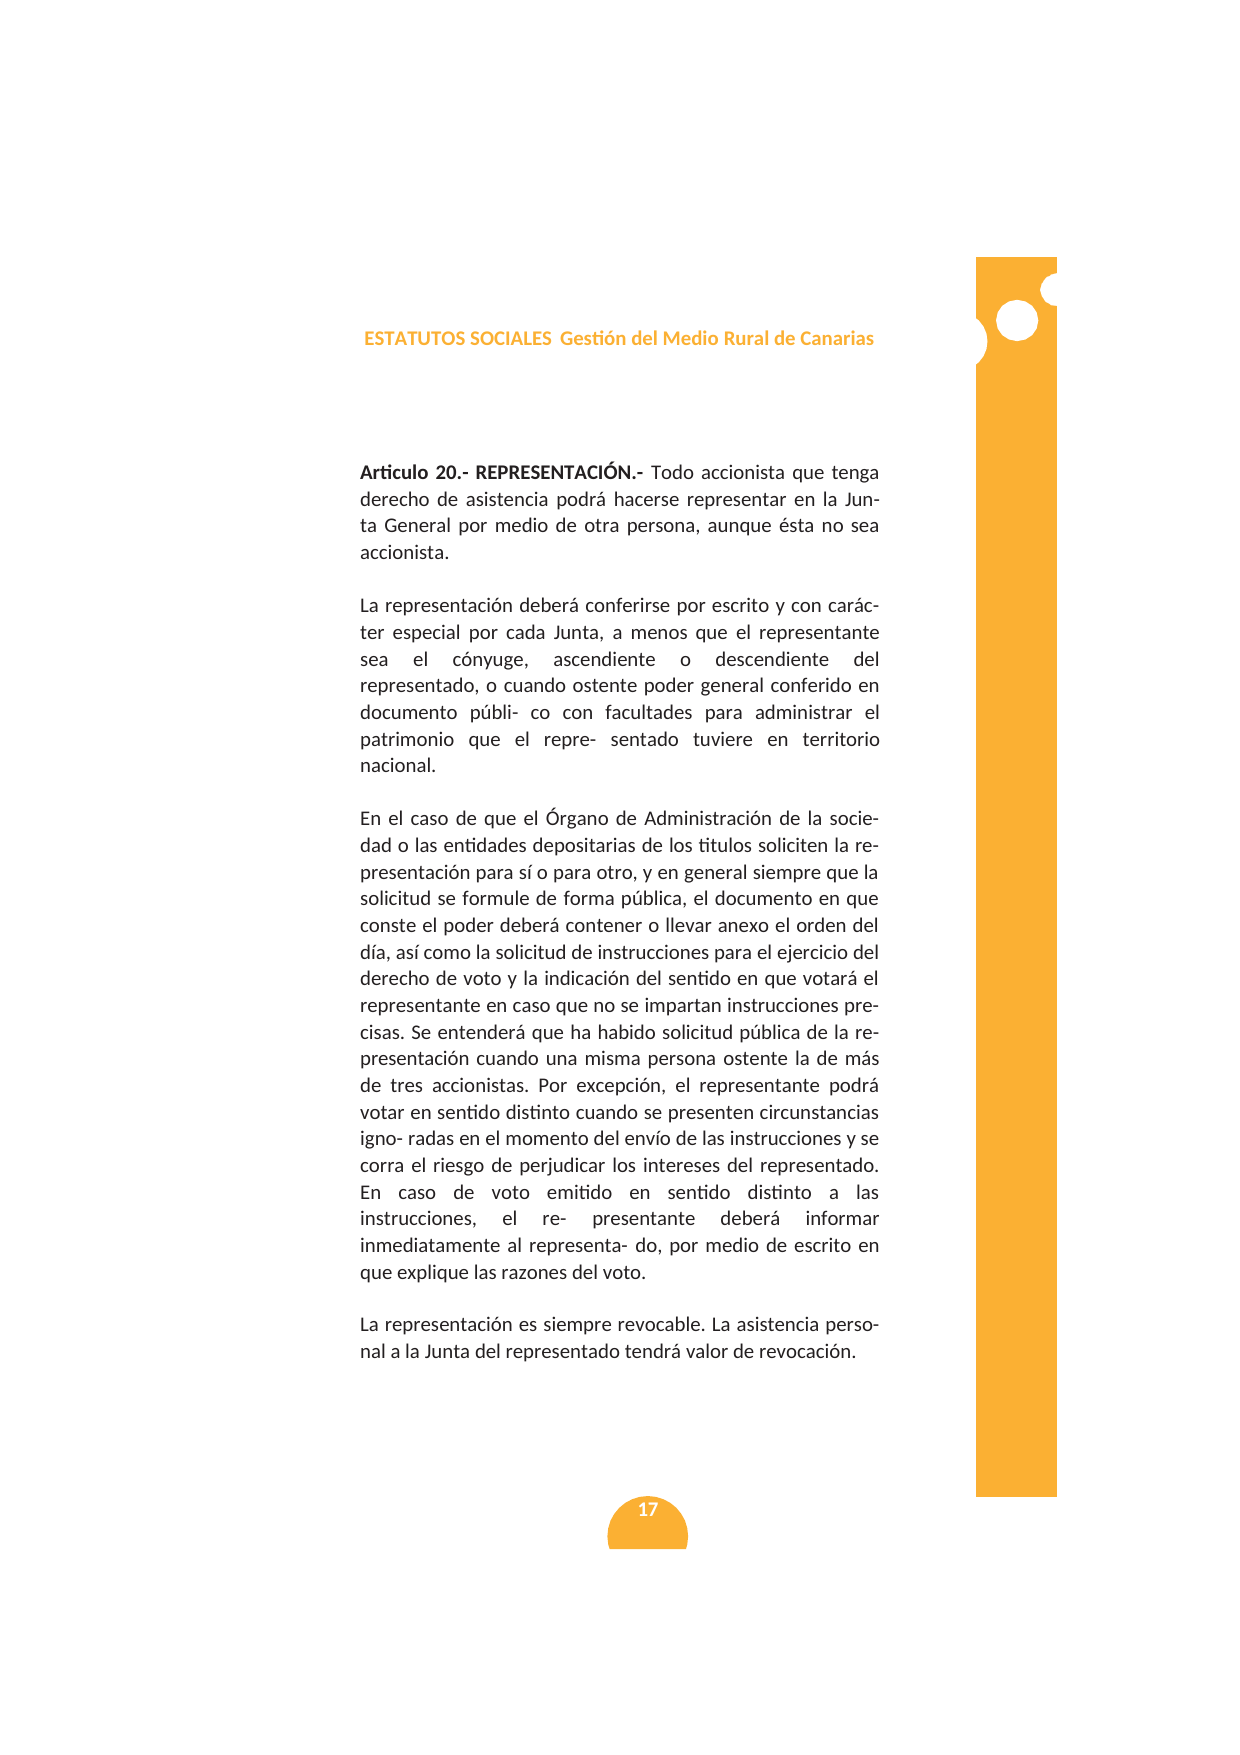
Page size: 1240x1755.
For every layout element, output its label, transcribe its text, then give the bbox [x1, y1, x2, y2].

text Articulo 20.- REPRESENTACIÓN.- Todo accionista que tenga derecho de asistencia podrá hacerse representar en la Jun- ta General por medio de otra persona, aunque ésta no sea accionista. [360, 459, 880, 565]
text En el caso de que el Órgano de Administración de la socie- dad o las entidades depositarias de los titulos soliciten la re- presentación para sí o para otro, y en general siempre que la solicitud se formule de forma pública, el documento en que conste el poder deberá contener o llevar anexo el orden del día, así como la solicitud de instrucciones para el ejercicio del derecho de voto y la indicación del sentido en que votará el representante en caso que no se impartan instrucciones pre- cisas. Se entenderá que ha habido solicitud pública de la re- presentación cuando una misma persona ostente la de más de tres accionistas. Por excepción, el representante podrá votar en sentido distinto cuando se presenten circunstancias igno- radas en el momento del envío de las instrucciones y se corra el riesgo de perjudicar los intereses del representado. En caso de voto emitido en sentido distinto a las instrucciones, el re- presentante deberá informar inmediatamente al representa- do, por medio de escrito en que explique las razones del voto. [360, 806, 880, 1284]
text La representación es siempre revocable. La asistencia perso- nal a la Junta del representado tendrá valor de revocación. [360, 1312, 880, 1364]
subtitle ESTATUTOS SOCIALES Gestión del Medio Rural de Canarias [364, 325, 933, 350]
text La representación deberá conferirse por escrito y con carác- ter especial por cada Junta, a menos que el representante sea el cónyuge, ascendiente o descendiente del representado, o cuando ostente poder general conferido en documento públi- co con facultades para administrar el patrimonio que el repre- sentado tuviere en territorio nacional. [360, 592, 880, 778]
